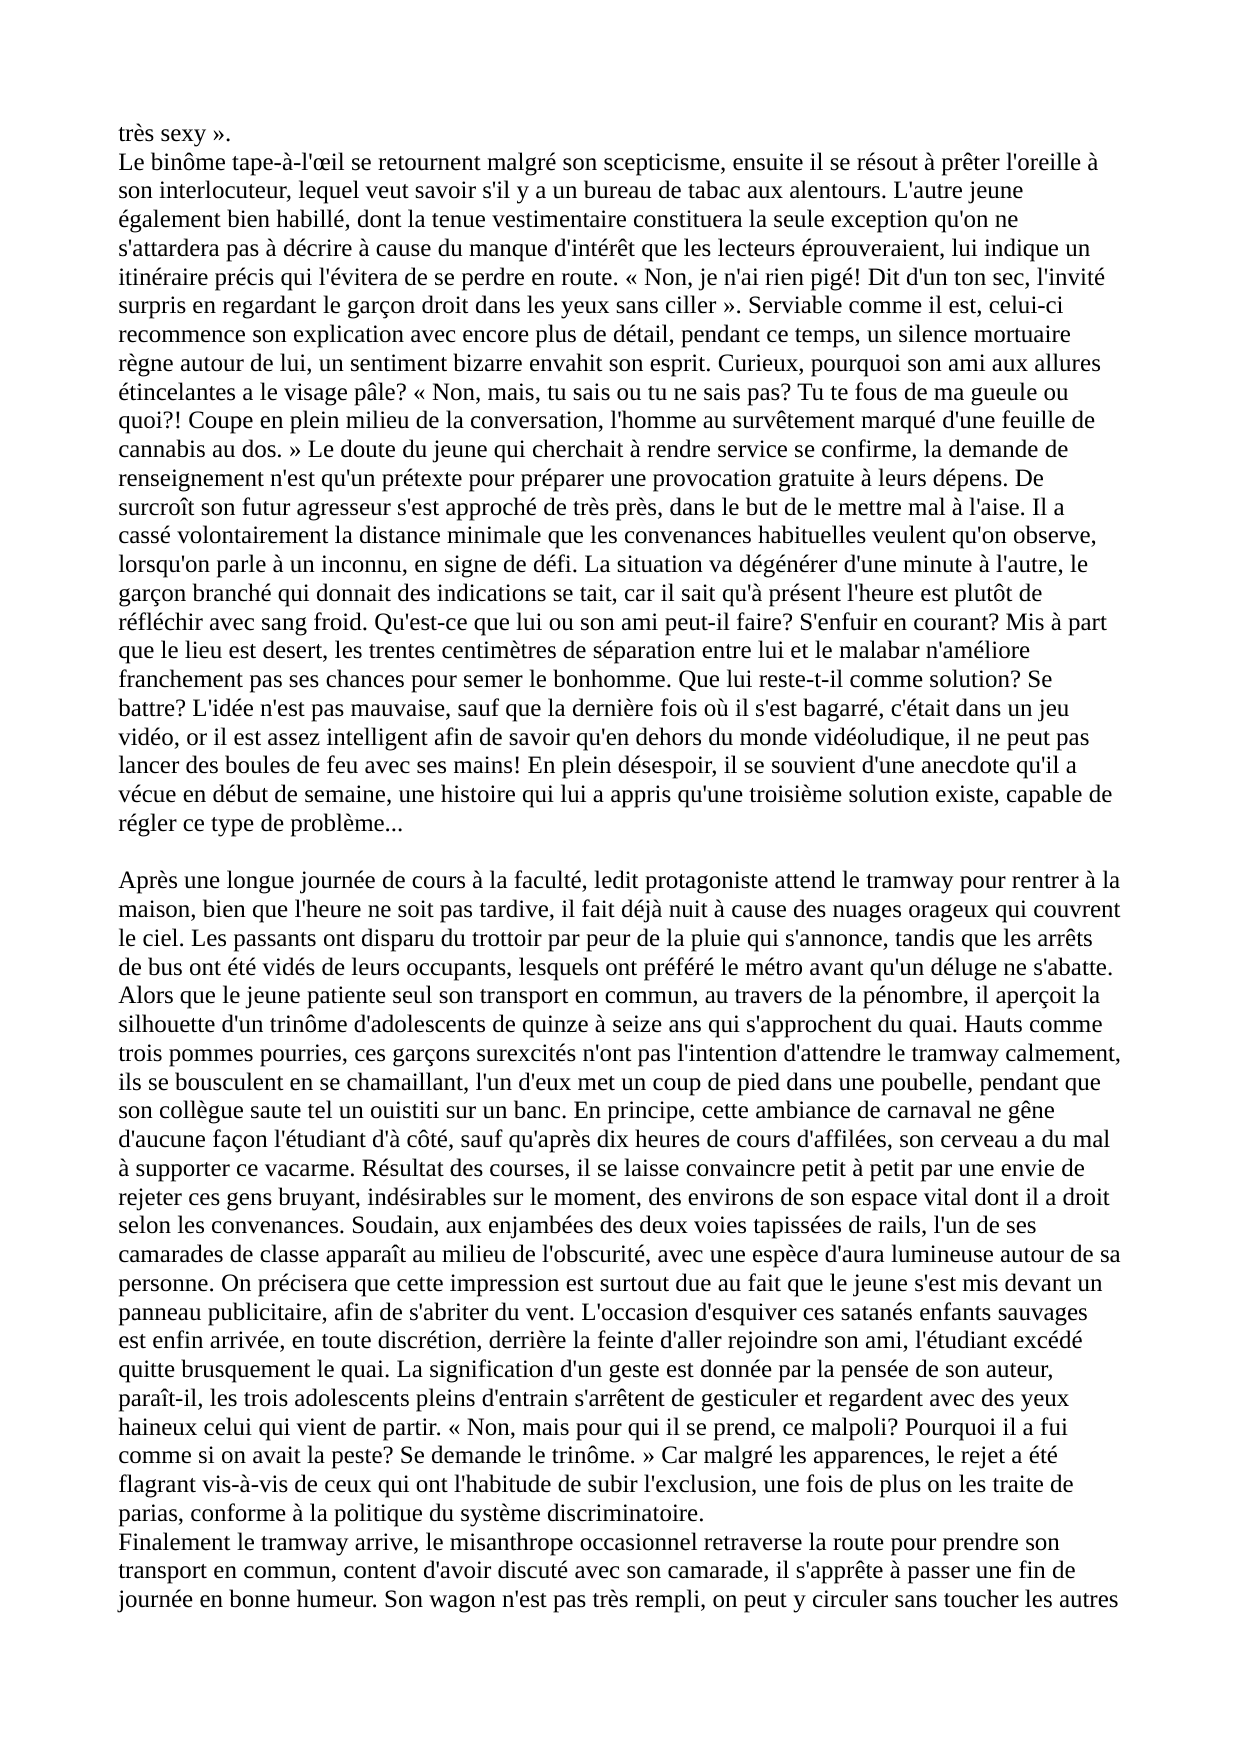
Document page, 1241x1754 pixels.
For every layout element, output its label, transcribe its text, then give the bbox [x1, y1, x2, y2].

text Finalement le tramway arrive, le misanthrope occasionnel retraverse la route pour prendre son transport en commun, content d'avoir discuté avec son camarade, il s'apprête à passer une fin de journée en bonne humeur. Son wagon n'est pas très rempli, on peut y circuler sans toucher les autres [118, 1527, 1122, 1613]
text Le binôme tape-à-l'œil se retournent malgré son scepticisme, ensuite il se résout à prêter l'oreille à son interlocuteur, lequel veut savoir s'il y a un bureau de tabac aux alentours. L'autre jeune également bien habillé, dont la tenue vestimentaire constituera la seule exception qu'on ne s'attardera pas à décrire à cause du manque d'intérêt que les lecteurs éprouveraient, lui indique un itinéraire précis qui l'évitera de se perdre en route. « Non, je n'ai rien pigé! Dit d'un ton sec, l'invité surpris en regardant le garçon droit dans les yeux sans ciller ». Serviable comme il est, celui-ci recommence son explication avec encore plus de détail, pendant ce temps, un silence mortuaire règne autour de lui, un sentiment bizarre envahit son esprit. Curieux, pourquoi son ami aux allures étincelantes a le visage pâle? « Non, mais, tu sais ou tu ne sais pas? Tu te fous de ma gueule ou quoi?! Coupe en plein milieu de la conversation, l'homme au survêtement marqué d'une feuille de cannabis au dos. » Le doute du jeune qui cherchait à rendre service se confirme, la demande de renseignement n'est qu'un prétexte pour préparer une provocation gratuite à leurs dépens. De surcroît son futur agresseur s'est approché de très près, dans le but de le mettre mal à l'aise. Il a cassé volontairement la distance minimale que les convenances habituelles veulent qu'on observe, lorsqu'on parle à un inconnu, en signe de défi. La situation va dégénérer d'une minute à l'autre, le garçon branché qui donnait des indications se tait, car il sait qu'à présent l'heure est plutôt de réfléchir avec sang froid. Qu'est-ce que lui ou son ami peut-il faire? S'enfuir en courant? Mis à part que le lieu est desert, les trentes centimètres de séparation entre lui et le malabar n'améliore franchement pas ses chances pour semer le bonhomme. Que lui reste-t-il comme solution? Se battre? L'idée n'est pas mauvaise, sauf que la dernière fois où il s'est bagarré, c'était dans un jeu vidéo, or il est assez intelligent afin de savoir qu'en dehors du monde vidéoludique, il ne peut pas lancer des boules de feu avec ses mains! En plein désespoir, il se souvient d'une anecdote qu'il a vécue en début de semaine, une histoire qui lui a appris qu'une troisième solution existe, capable de régler ce type de problème... [118, 147, 1122, 837]
text très sexy ». [118, 118, 1122, 147]
text Après une longue journée de cours à la faculté, ledit protagoniste attend le tramway pour rentrer à la maison, bien que l'heure ne soit pas tardive, il fait déjà nuit à cause des nuages orageux qui couvrent le ciel. Les passants ont disparu du trottoir par peur de la pluie qui s'annonce, tandis que les arrêts de bus ont été vidés de leurs occupants, lesquels ont préféré le métro avant qu'un déluge ne s'abatte. Alors que le jeune patiente seul son transport en commun, au travers de la pénombre, il aperçoit la silhouette d'un trinôme d'adolescents de quinze à seize ans qui s'approchent du quai. Hauts comme trois pommes pourries, ces garçons surexcités n'ont pas l'intention d'attendre le tramway calmement, ils se bousculent en se chamaillant, l'un d'eux met un coup de pied dans une poubelle, pendant que son collègue saute tel un ouistiti sur un banc. En principe, cette ambiance de carnaval ne gêne d'aucune façon l'étudiant d'à côté, sauf qu'après dix heures de cours d'affilées, son cerveau a du mal à supporter ce vacarme. Résultat des courses, il se laisse convaincre petit à petit par une envie de rejeter ces gens bruyant, indésirables sur le moment, des environs de son espace vital dont il a droit selon les convenances. Soudain, aux enjambées des deux voies tapissées de rails, l'un de ses camarades de classe apparaît au milieu de l'obscurité, avec une espèce d'aura lumineuse autour de sa personne. On précisera que cette impression est surtout due au fait que le jeune s'est mis devant un panneau publicitaire, afin de s'abriter du vent. L'occasion d'esquiver ces satanés enfants sauvages est enfin arrivée, en toute discrétion, derrière la feinte d'aller rejoindre son ami, l'étudiant excédé quitte brusquement le quai. La signification d'un geste est donnée par la pensée de son auteur, paraît-il, les trois adolescents pleins d'entrain s'arrêtent de gesticuler et regardent avec des yeux haineux celui qui vient de partir. « Non, mais pour qui il se prend, ce malpoli? Pourquoi il a fui comme si on avait la peste? Se demande le trinôme. » Car malgré les apparences, le rejet a été flagrant vis-à-vis de ceux qui ont l'habitude de subir l'exclusion, une fois de plus on les traite de parias, conforme à la politique du système discriminatoire. [118, 866, 1122, 1527]
